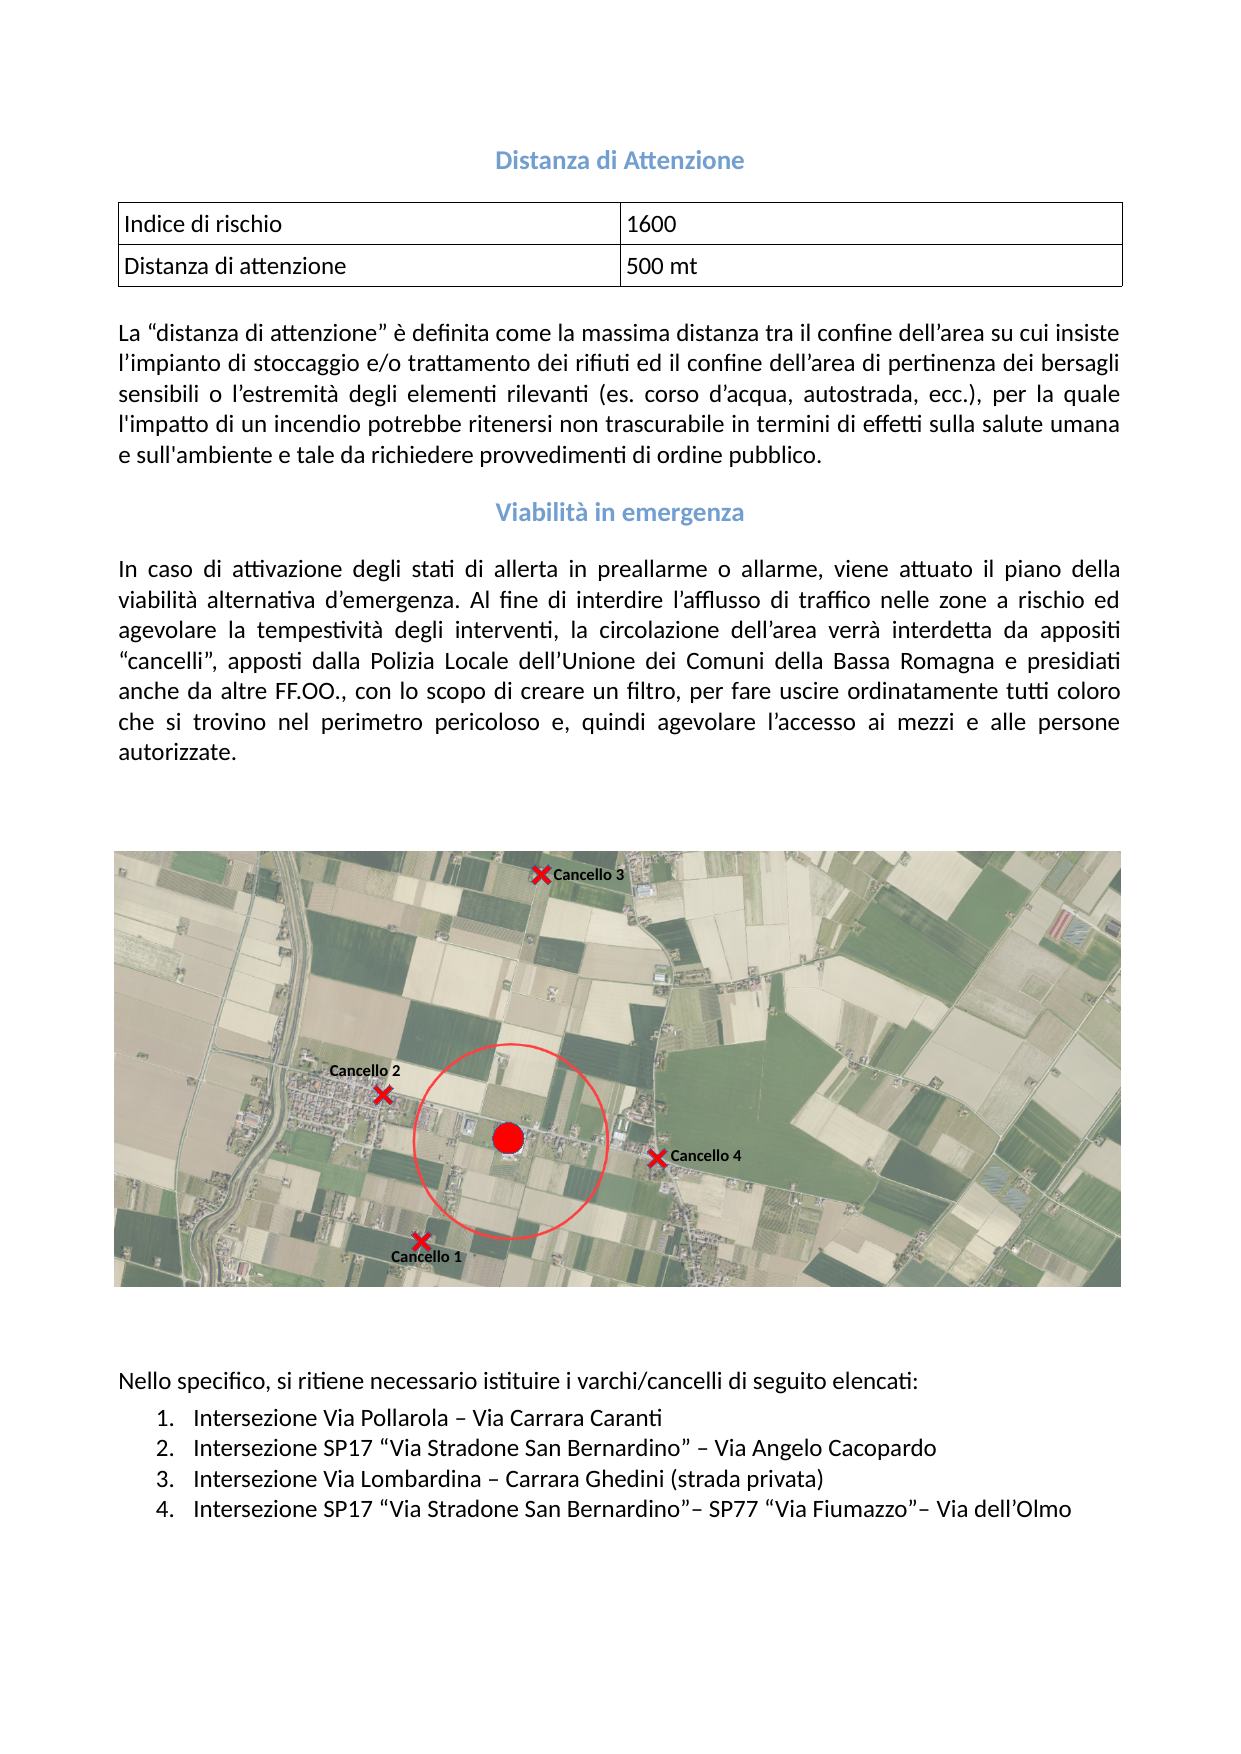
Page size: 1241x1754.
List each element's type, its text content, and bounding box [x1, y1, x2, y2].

table_cell 500 mt [621, 245, 1122, 286]
list Intersezione SP17 “Via Stradone San Bernardino”– SP77 “Via Fiumazzo”– Via dell’Olmo [156, 1493, 1122, 1524]
list Intersezione Via Pollarola – Via Carrara Caranti [156, 1402, 1122, 1432]
table_cell Distanza di attenzione [119, 245, 620, 286]
text In caso di attivazione degli stati di allerta in preallarme o allarme, viene attuato il piano della viabilità alternativa d’emergenza. Al fine di interdire l’afflusso di traffico nelle zone a rischio ed agevolare la tempestività degli interventi, la circolazione dell’area verrà interdetta da appositi “cancelli”, apposti dalla Polizia Locale dell’Unione dei Comuni della Bassa Romagna e presidiati anche da altre FF.OO., con lo scopo di creare un filtro, per fare uscire ordinatamente tutti coloro che si trovino nel perimetro pericoloso e, quindi agevolare l’accesso ai mezzi e alle persone autorizzate. [118, 553, 1122, 767]
list Intersezione SP17 “Via Stradone San Bernardino” – Via Angelo Cacopardo [156, 1432, 1122, 1463]
text Distanza di Attenzione [118, 143, 1122, 177]
table_header 1600 [621, 203, 1122, 244]
text La “distanza di attenzione” è definita come la massima distanza tra il confine dell’area su cui insiste l’impianto di stoccaggio e/o trattamento dei rifiuti ed il confine dell’area di pertinenza dei bersagli sensibili o l’estremità degli elementi rilevanti (es. corso d’acqua, autostrada, ecc.), per la quale l'impatto di un incendio potrebbe ritenersi non trascurabile in termini di effetti sulla salute umana e sull'ambiente e tale da richiedere provvedimenti di ordine pubblico. [118, 317, 1122, 469]
list Intersezione Via Lombardina – Carrara Ghedini (strada privata) [156, 1463, 1122, 1493]
text Viabilità in emergenza [118, 495, 1122, 528]
text Nello specifico, si ritiene necessario istituire i varchi/cancelli di seguito elencati: [118, 1365, 1122, 1396]
table_header Indice di rischio [119, 203, 620, 244]
